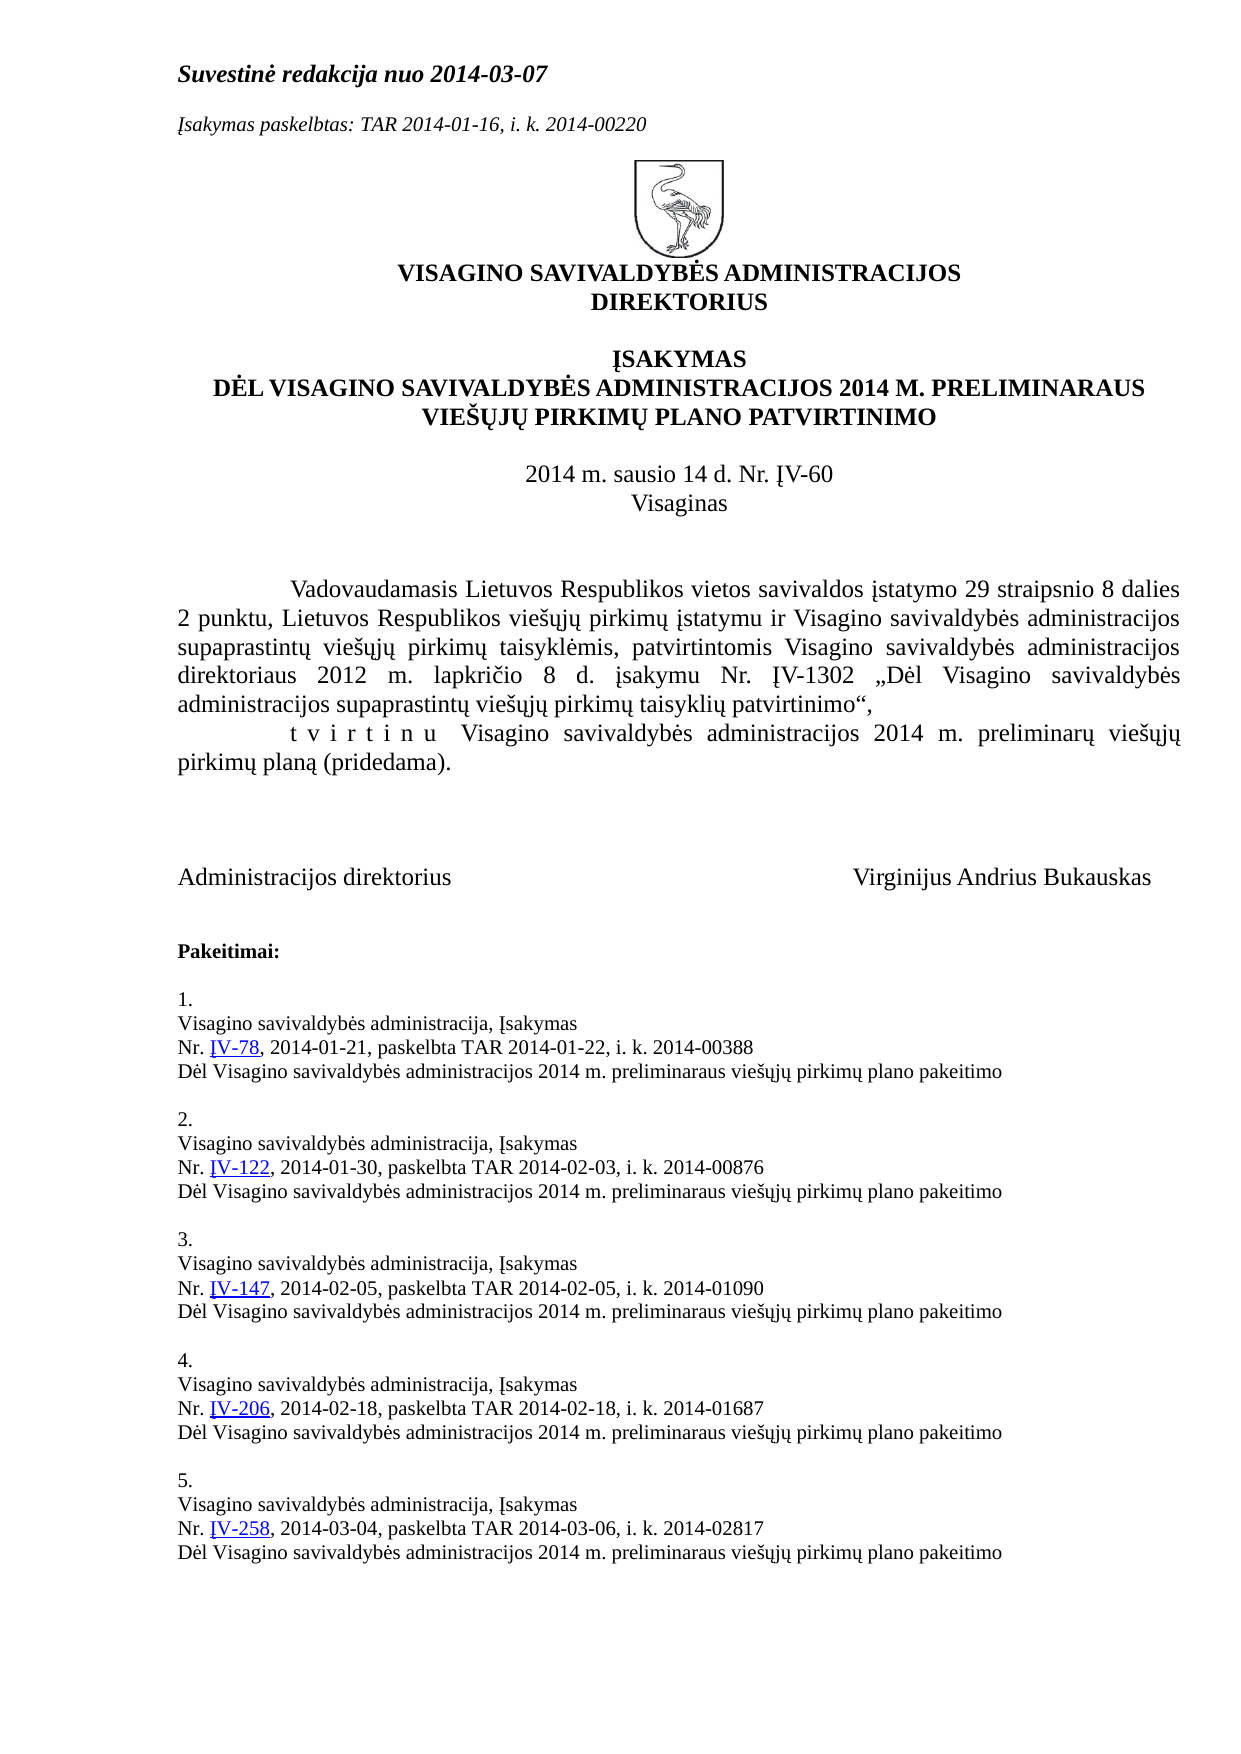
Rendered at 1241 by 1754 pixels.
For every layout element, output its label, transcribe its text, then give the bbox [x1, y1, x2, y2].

text įsakymas [177, 344, 1181, 373]
text Nr. ĮV-206, 2014-02-18, paskelbta TAR 2014-02-18, i. k. 2014-01687 [177, 1396, 1181, 1420]
text Visagino savivaldybės administracija, Įsakymas [177, 1492, 1181, 1516]
text tvirtinu Visagino savivaldybės administracijos 2014 m. preliminarų viešųjų pirkimų planą (pridedama). [177, 718, 1181, 775]
text 3. [177, 1227, 1181, 1251]
text visagino savivaldybės administracijos [177, 258, 1181, 287]
text Įsakymas paskelbtas: TAR 2014-01-16, i. k. 2014-00220 [177, 112, 1181, 136]
text Visagino savivaldybės administracija, Įsakymas [177, 1011, 1181, 1035]
text Visagino savivaldybės administracija, Įsakymas [177, 1251, 1181, 1275]
text 2. [177, 1107, 1181, 1131]
text Pakeitimai: [177, 938, 1181, 963]
text Administracijos direktorius Virginijus Andrius Bukauskas [177, 862, 1181, 890]
text DĖL VISAGINO SAVIVALDYBĖS ADMINISTRACIJOS 2014 m. preliminaraus VIEŠŲJŲ PIRKIMŲ PLANO paTVIRTINIMO [177, 373, 1181, 430]
text 4. [177, 1348, 1181, 1372]
text 5. [177, 1468, 1181, 1492]
text Vadovaudamasis Lietuvos Respublikos vietos savivaldos įstatymo 29 straipsnio 8 dalies 2 punktu, Lietuvos Respublikos viešųjų pirkimų įstatymu ir Visagino savivaldybės administracijos supaprastintų viešųjų pirkimų taisyklėmis, patvirtintomis Visagino savivaldybės administracijos direktoriaus 2012 m. lapkričio 8 d. įsakymu Nr. ĮV-1302 „Dėl Visagino savivaldybės administracijos supaprastintų viešųjų pirkimų taisyklių patvirtinimo“, [177, 574, 1181, 718]
text Visaginas [177, 488, 1181, 517]
text Nr. ĮV-78, 2014-01-21, paskelbta TAR 2014-01-22, i. k. 2014-00388 [177, 1035, 1181, 1059]
text direktorius [177, 287, 1181, 315]
text Suvestinė redakcija nuo 2014-03-07 [177, 59, 1181, 88]
text 1. [177, 987, 1181, 1011]
text Nr. ĮV-258, 2014-03-04, paskelbta TAR 2014-03-06, i. k. 2014-02817 [177, 1516, 1181, 1540]
text Nr. ĮV-147, 2014-02-05, paskelbta TAR 2014-02-05, i. k. 2014-01090 [177, 1275, 1181, 1299]
text Dėl Visagino savivaldybės administracijos 2014 m. preliminaraus viešųjų pirkimų plano pakeitimo [177, 1540, 1181, 1564]
text Visagino savivaldybės administracija, Įsakymas [177, 1372, 1181, 1396]
text Dėl Visagino savivaldybės administracijos 2014 m. preliminaraus viešųjų pirkimų plano pakeitimo [177, 1420, 1181, 1444]
text Nr. ĮV-122, 2014-01-30, paskelbta TAR 2014-02-03, i. k. 2014-00876 [177, 1155, 1181, 1179]
text 2014 m. sausio 14 d. Nr. ĮV-60 [177, 459, 1181, 488]
text Dėl Visagino savivaldybės administracijos 2014 m. preliminaraus viešųjų pirkimų plano pakeitimo [177, 1179, 1181, 1203]
text Dėl Visagino savivaldybės administracijos 2014 m. preliminaraus viešųjų pirkimų plano pakeitimo [177, 1059, 1181, 1083]
text Dėl Visagino savivaldybės administracijos 2014 m. preliminaraus viešųjų pirkimų plano pakeitimo [177, 1299, 1181, 1323]
text Visagino savivaldybės administracija, Įsakymas [177, 1131, 1181, 1155]
